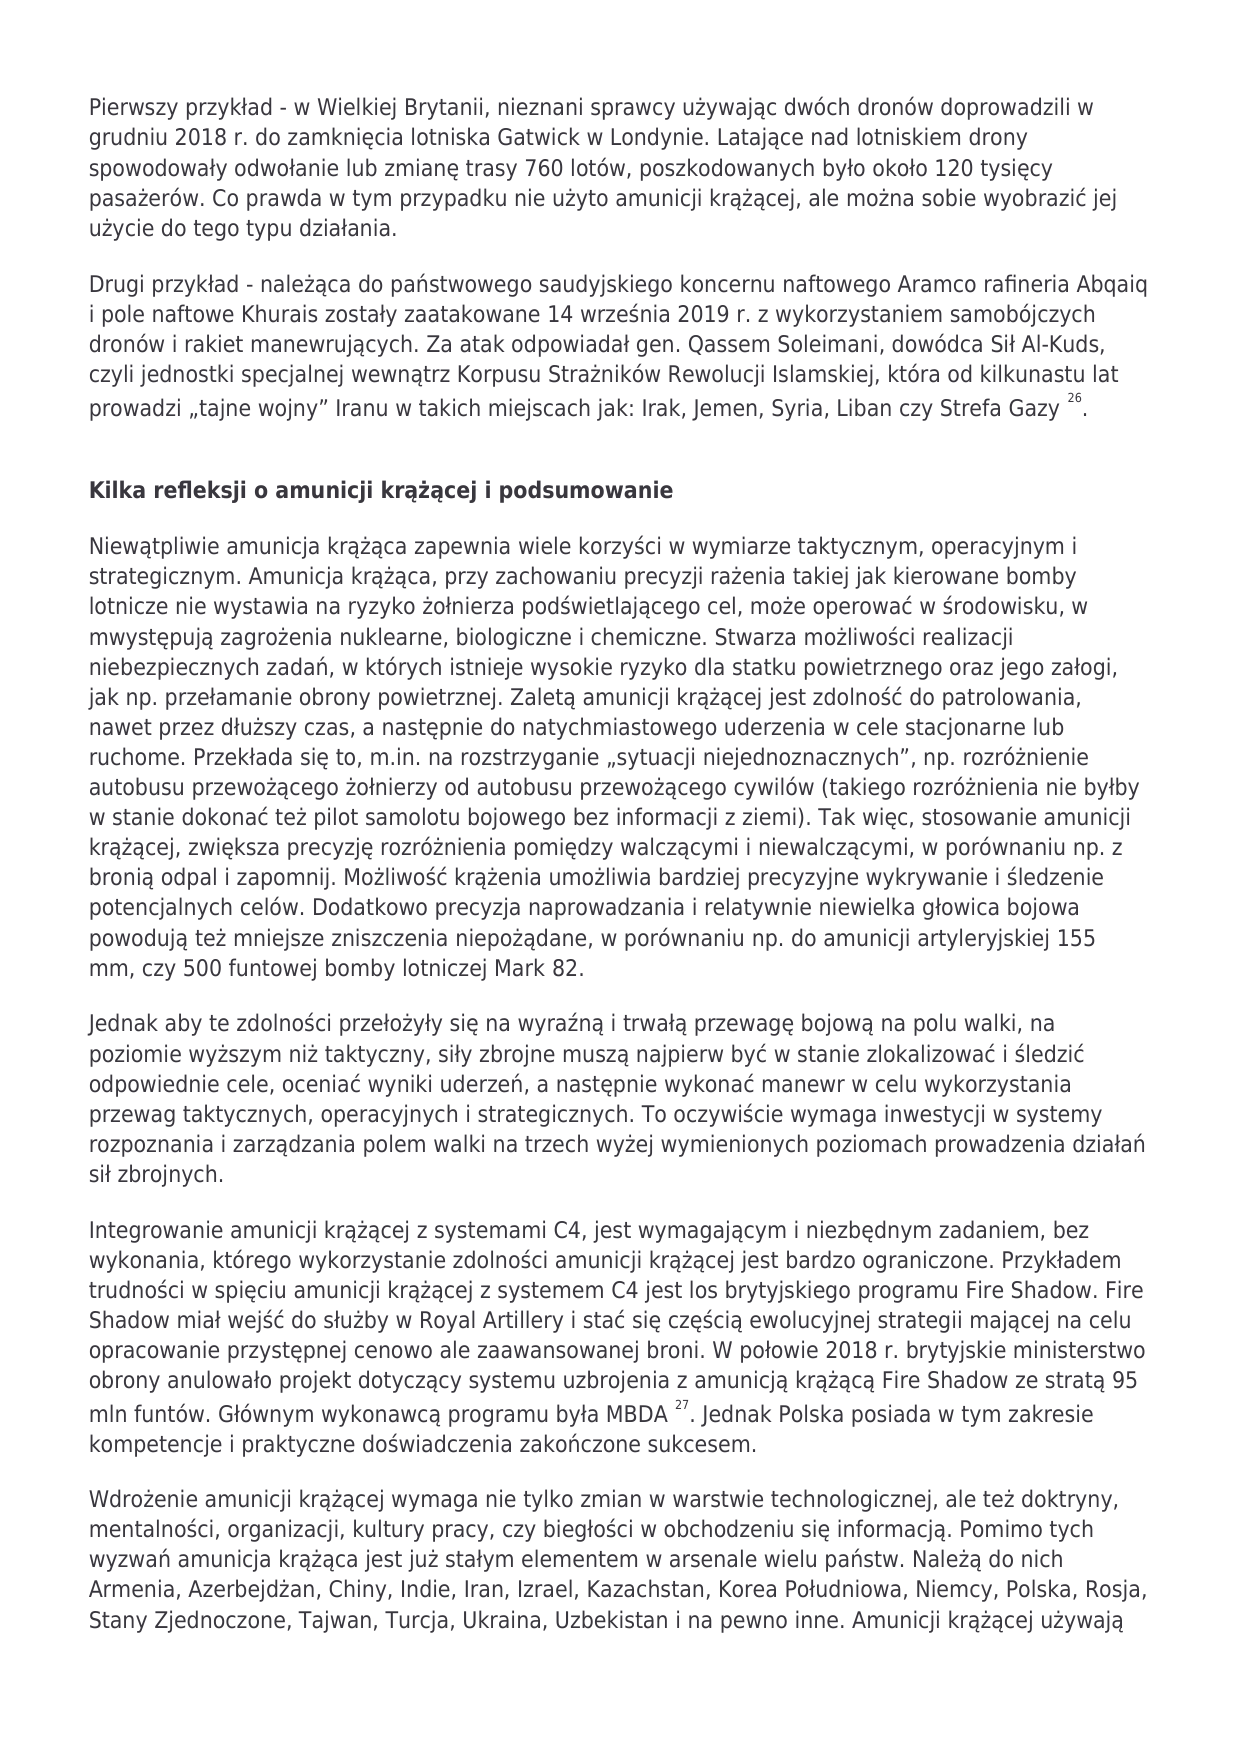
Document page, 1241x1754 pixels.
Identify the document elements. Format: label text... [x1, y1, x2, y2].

text Niewątpliwie amunicja krążąca zapewnia wiele korzyści w wymiarze taktycznym, operacyjnym i strategicznym. Amunicja krążąca, przy zachowaniu precyzji rażenia takiej jak kierowane bomby lotnicze nie wystawia na ryzyko żołnierza podświetlającego cel, może operować w środowisku, w mwystępują zagrożenia nuklearne, biologiczne i chemiczne. Stwarza możliwości realizacji niebezpiecznych zadań, w których istnieje wysokie ryzyko dla statku powietrznego oraz jego załogi, jak np. przełamanie obrony powietrznej. Zaletą amunicji krążącej jest zdolność do patrolowania, nawet przez dłuższy czas, a następnie do natychmiastowego uderzenia w cele stacjonarne lub ruchome. Przekłada się to, m.in. na rozstrzyganie „sytuacji niejednoznacznych”, np. rozróżnienie autobusu przewożącego żołnierzy od autobusu przewożącego cywilów (takiego rozróżnienia nie byłby w stanie dokonać też pilot samolotu bojowego bez informacji z ziemi). Tak więc, stosowanie amunicji krążącej, zwiększa precyzję rozróżnienia pomiędzy walczącymi i niewalczącymi, w porównaniu np. z bronią odpal i zapomnij. Możliwość krążenia umożliwia bardziej precyzyjne wykrywanie i śledzenie potencjalnych celów. Dodatkowo precyzja naprowadzania i relatywnie niewielka głowica bojowa powodują też mniejsze zniszczenia niepożądane, w porównaniu np. do amunicji artyleryjskiej 155 mm, czy 500 funtowej bomby lotniczej Mark 82. [88, 533, 1145, 981]
text Jednak aby te zdolności przełożyły się na wyraźną i trwałą przewagę bojową na polu walki, na poziomie wyższym niż taktyczny, siły zbrojne muszą najpierw być w stanie zlokalizować i śledzić odpowiednie cele, oceniać wyniki uderzeń, a następnie wykonać manewr w celu wykorzystania przewag taktycznych, operacyjnych i strategicznych. To oczywiście wymaga inwestycji w systemy rozpoznania i zarządzania polem walki na trzech wyżej wymienionych poziomach prowadzenia działań sił zbrojnych. [88, 1011, 1149, 1188]
text Wdrożenie amunicji krążącej wymaga nie tylko zmian w warstwie technologicznej, ale też doktryny, mentalności, organizacji, kultury pracy, czy biegłości w obchodzeniu się informacją. Pomimo tych wyzwań amunicja krążąca jest już stałym elementem w arsenale wielu państw. Należą do nich Armenia, Azerbejdżan, Chiny, Indie, Iran, Izrael, Kazachstan, Korea Południowa, Niemcy, Polska, Rosja, Stany Zjednoczone, Tajwan, Turcja, Ukraina, Uzbekistan i na pewno inne. Amunicji krążącej używają [88, 1486, 1150, 1633]
text Integrowanie amunicji krążącej z systemami C4, jest wymagającym i niezbędnym zadaniem, bez wykonania, którego wykorzystanie zdolności amunicji krążącej jest bardzo ograniczone. Przykładem trudności w spięciu amunicji krążącej z systemem C4 jest los brytyjskiego programu Fire Shadow. Fire Shadow miał wejść do służby w Royal Artillery i stać się częścią ewolucyjnej strategii mającej na celu opracowanie przystępnej cenowo ale zaawansowanej broni. W połowie 2018 r. brytyjskie ministerstwo obrony anulowało projekt dotyczący systemu uzbrojenia z amunicją krążącą Fire Shadow ze stratą 95 mln funtów. Głównym wykonawcą programu była MBDA 27. Jednak Polska posiada w tym zakresie kompetencje i praktyczne doświadczenia zakończone sukcesem. [88, 1217, 1148, 1458]
text Drugi przykład - należąca do państwowego saudyjskiego koncernu naftowego Aramco raﬁneria Abqaiq i pole naftowe Khurais zostały zaatakowane 14 września 2019 r. z wykorzystaniem samobójczych dronów i rakiet manewrujących. Za atak odpowiadał gen. Qassem Soleimani, dowódca Sił Al-Kuds, czyli jednostki specjalnej wewnątrz Korpusu Strażników Rewolucji Islamskiej, która od kilkunastu lat prowadzi „tajne wojny” Iranu w takich miejscach jak: Irak, Jemen, Syria, Liban czy Strefa Gazy 26. [88, 271, 1151, 421]
text Pierwszy przykład - w Wielkiej Brytanii, nieznani sprawcy używając dwóch dronów doprowadzili w grudniu 2018 r. do zamknięcia lotniska Gatwick w Londynie. Latające nad lotniskiem drony spowodowały odwołanie lub zmianę trasy 760 lotów, poszkodowanych było około 120 tysięcy pasażerów. Co prawda w tym przypadku nie użyto amunicji krążącej, ale można sobie wyobrazić jej użycie do tego typu działania. [88, 94, 1120, 242]
subtitle Kilka reﬂeksji o amunicji krążącej i podsumowanie [88, 477, 1163, 504]
